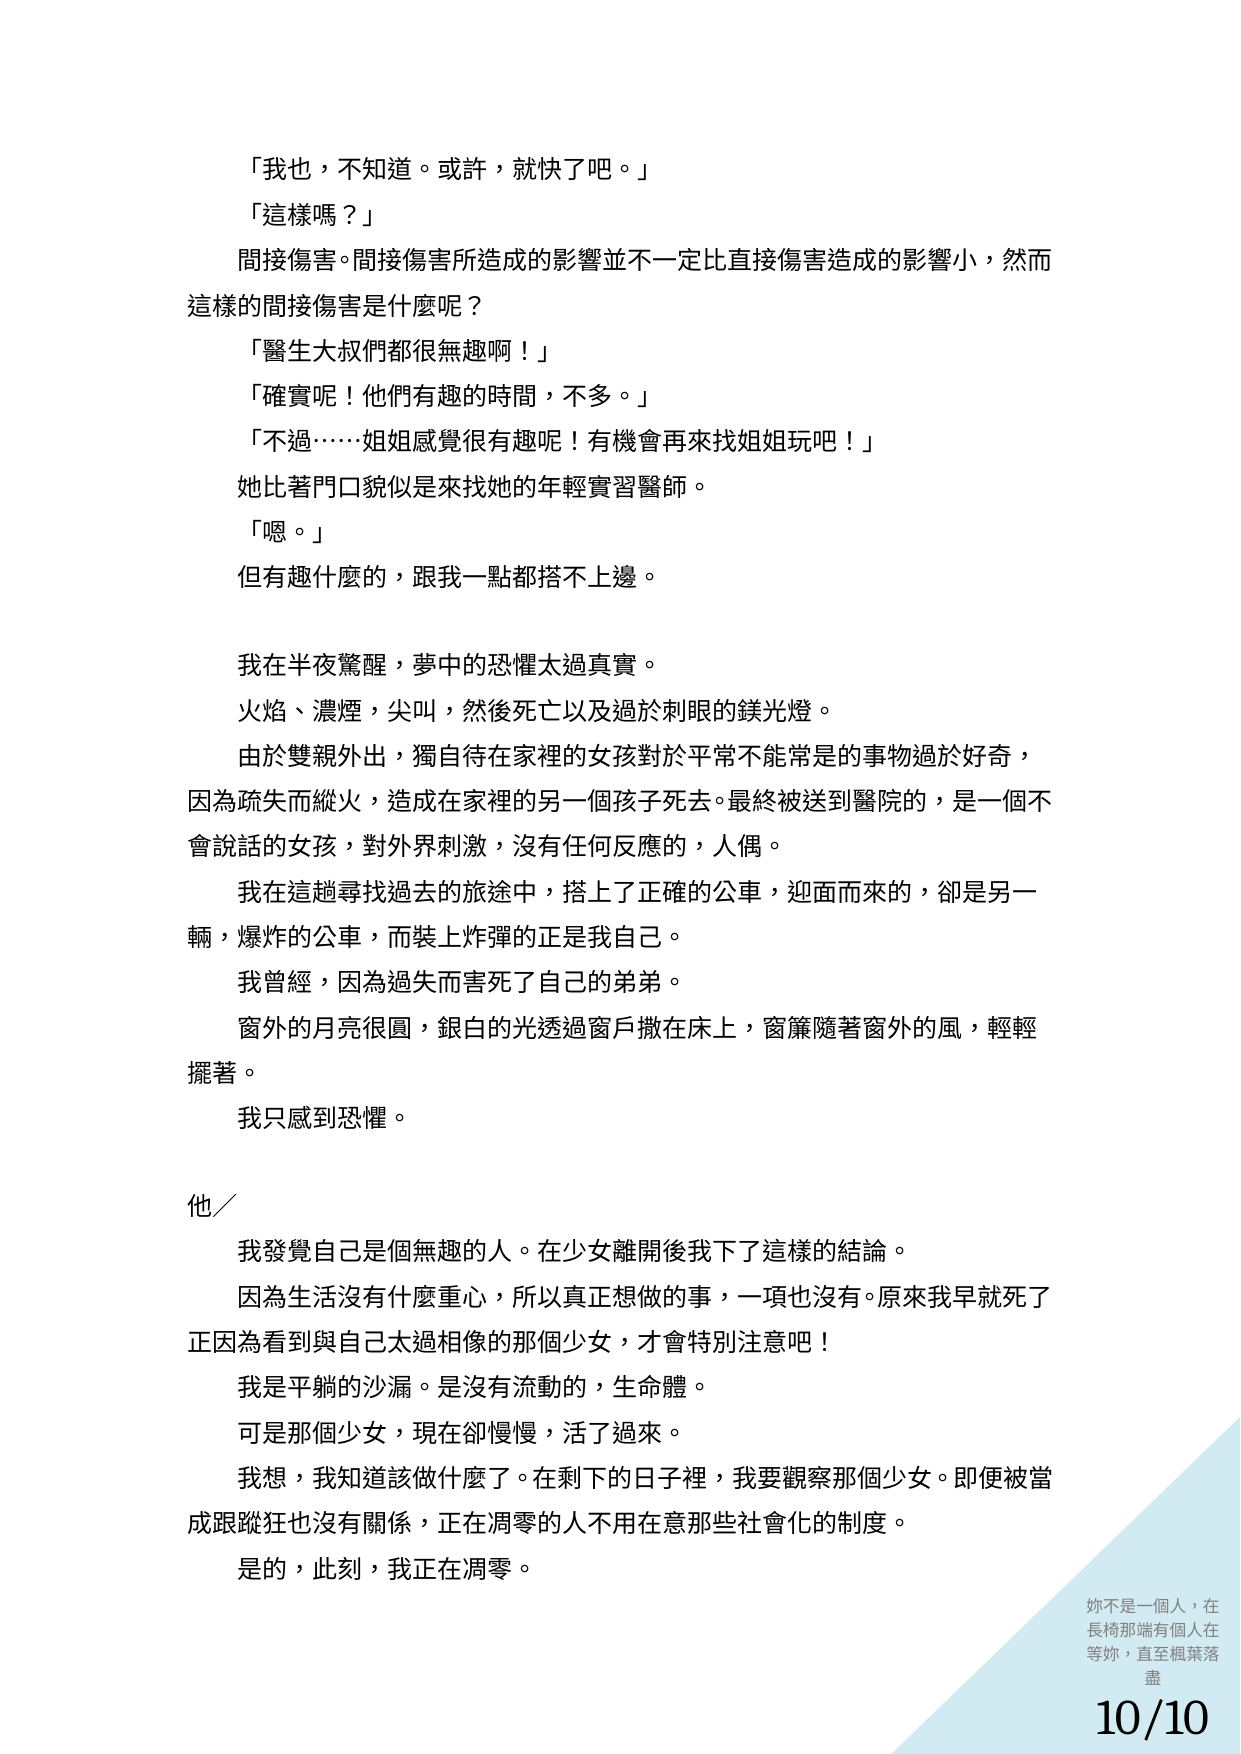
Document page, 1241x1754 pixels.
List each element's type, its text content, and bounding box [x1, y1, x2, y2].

text 我在這趟尋找過去的旅途中，搭上了正確的公車，迎面而來的，卻是另一輛，爆炸的公車，而裝上炸彈的正是我自己。 [187, 872, 1053, 954]
text 由於雙親外出，獨自待在家裡的女孩對於平常不能常是的事物過於好奇，因為疏失而縱火，造成在家裡的另一個孩子死去。最終被送到醫院的，是一個不會說話的女孩，對外界刺激，沒有任何反應的，人偶。 [187, 736, 1053, 863]
text 窗外的月亮很圓，銀白的光透過窗戶撒在床上，窗簾隨著窗外的風，輕輕擺著。 [187, 1008, 1053, 1090]
text 「嗯。」 [187, 512, 1053, 549]
text 「確實呢！他們有趣的時間，不多。」 [187, 377, 1053, 413]
text 但有趣什麼的，跟我一點都搭不上邊。 [187, 558, 1053, 594]
text 我在半夜驚醒，夢中的恐懼太過真實。 [187, 646, 1053, 682]
text 我想，我知道該做什麼了。在剩下的日子裡，我要觀察那個少女。即便被當成跟蹤狂也沒有關係，正在凋零的人不用在意那些社會化的制度。 [187, 1458, 1053, 1540]
text 「醫生大叔們都很無趣啊！」 [187, 331, 1053, 367]
text 「不過……姐姐感覺很有趣呢！有機會再來找姐姐玩吧！」 [187, 422, 1053, 458]
text 我曾經，因為過失而害死了自己的弟弟。 [187, 963, 1053, 999]
text 她比著門口貌似是來找她的年輕實習醫師。 [187, 467, 1053, 503]
text 「我也，不知道。或許，就快了吧。」 [187, 150, 1053, 186]
text 火焰、濃煙，尖叫，然後死亡以及過於刺眼的鎂光燈。 [187, 691, 1053, 727]
text 「這樣嗎？」 [187, 195, 1053, 232]
text 我發覺自己是個無趣的人。在少女離開後我下了這樣的結論。 [187, 1232, 1053, 1268]
text 可是那個少女，現在卻慢慢，活了過來。 [187, 1413, 1053, 1449]
text 因為生活沒有什麼重心，所以真正想做的事，一項也沒有。原來我早就死了。正因為看到與自己太過相像的那個少女，才會特別注意吧！ [187, 1277, 1053, 1359]
text 我只感到恐懼。 [187, 1099, 1053, 1135]
text 他／ [187, 1187, 1053, 1223]
text 我是平躺的沙漏。是沒有流動的，生命體。 [187, 1368, 1053, 1404]
text 間接傷害。間接傷害所造成的影響並不一定比直接傷害造成的影響小，然而這樣的間接傷害是什麼呢？ [187, 241, 1053, 322]
text 是的，此刻，我正在凋零。 [187, 1549, 1053, 1585]
